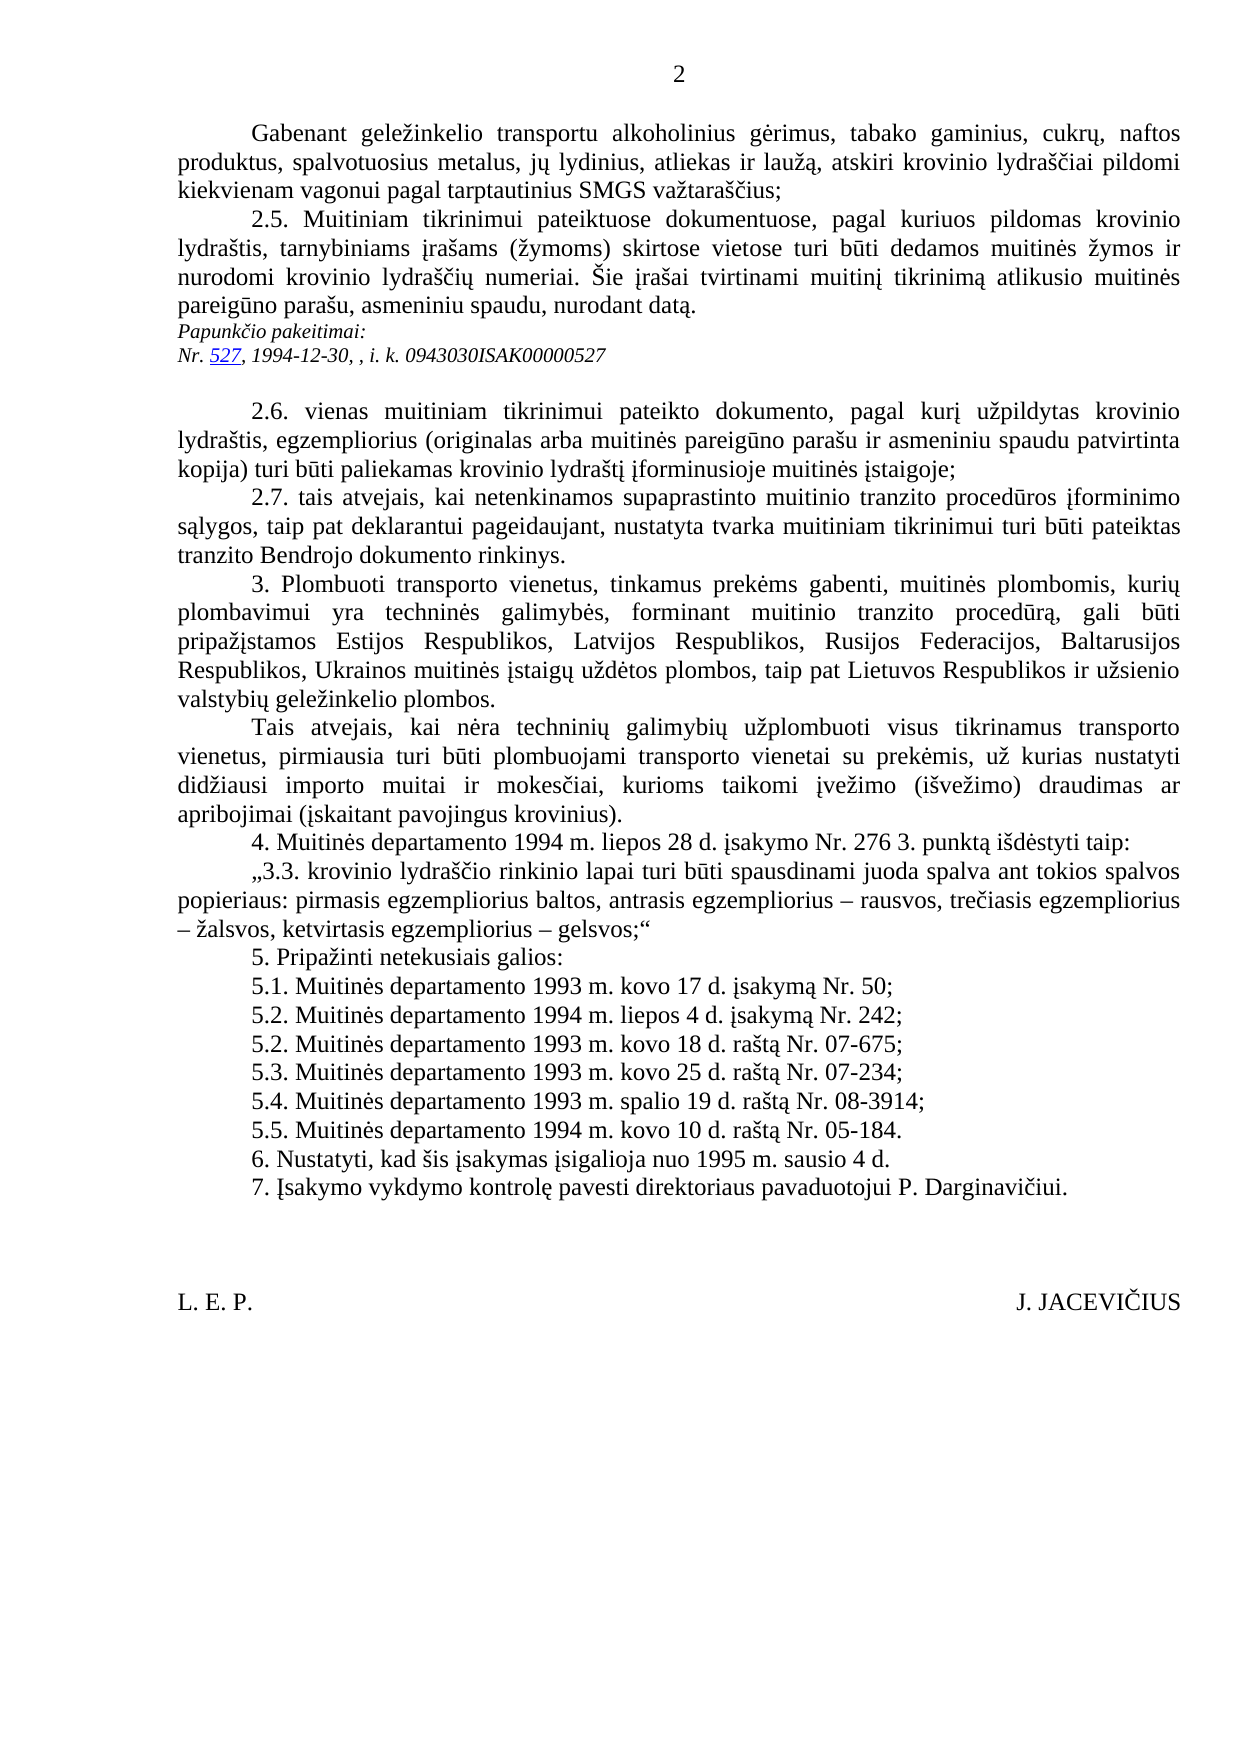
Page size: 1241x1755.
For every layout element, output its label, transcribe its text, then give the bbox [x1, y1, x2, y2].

text 5.3. Muitinės departamento 1993 m. kovo 25 d. raštą Nr. 07-234; [177, 1057, 1181, 1086]
text 7. Įsakymo vykdymo kontrolę pavesti direktoriaus pavaduotojui P. Darginavičiui. [177, 1172, 1181, 1201]
text 2.7. tais atvejais, kai netenkinamos supaprastinto muitinio tranzito procedūros įforminimo sąlygos, taip pat deklarantui pageidaujant, nustatyta tvarka muitiniam tikrinimui turi būti pateiktas tranzito Bendrojo dokumento rinkinys. [177, 482, 1181, 569]
text 2.5. Muitiniam tikrinimui pateiktuose dokumentuose, pagal kuriuos pildomas krovinio lydraštis, tarnybiniams įrašams (žymoms) skirtose vietose turi būti dedamos muitinės žymos ir nurodomi krovinio lydraščių numeriai. Šie įrašai tvirtinami muitinį tikrinimą atlikusio muitinės pareigūno parašu, asmeniniu spaudu, nurodant datą. [177, 204, 1181, 319]
text Nr. 527, 1994-12-30, , i. k. 0943030ISAK00000527 [177, 343, 1181, 367]
text L. E. P. J. JACEVIČIUS [177, 1287, 1181, 1316]
text 5.4. Muitinės departamento 1993 m. spalio 19 d. raštą Nr. 08-3914; [177, 1086, 1181, 1115]
text Gabenant geležinkelio transportu alkoholinius gėrimus, tabako gaminius, cukrų, naftos produktus, spalvotuosius metalus, jų lydinius, atliekas ir laužą, atskiri krovinio lydraščiai pildomi kiekvienam vagonui pagal tarptautinius SMGS važtaraščius; [177, 118, 1181, 204]
text 5.1. Muitinės departamento 1993 m. kovo 17 d. įsakymą Nr. 50; [177, 971, 1181, 1000]
text 2.6. vienas muitiniam tikrinimui pateikto dokumento, pagal kurį užpildytas krovinio lydraštis, egzempliorius (originalas arba muitinės pareigūno parašu ir asmeniniu spaudu patvirtinta kopija) turi būti paliekamas krovinio lydraštį įforminusioje muitinės įstaigoje; [177, 396, 1181, 482]
text 5. Pripažinti netekusiais galios: [177, 942, 1181, 971]
text 5.2. Muitinės departamento 1993 m. kovo 18 d. raštą Nr. 07-675; [177, 1029, 1181, 1057]
text „3.3. krovinio lydraščio rinkinio lapai turi būti spausdinami juoda spalva ant tokios spalvos popieriaus: pirmasis egzempliorius baltos, antrasis egzempliorius – rausvos, trečiasis egzempliorius – žalsvos, ketvirtasis egzempliorius – gelsvos;“ [177, 856, 1181, 942]
text Papunkčio pakeitimai: [177, 319, 1181, 343]
text 3. Plombuoti transporto vienetus, tinkamus prekėms gabenti, muitinės plombomis, kurių plombavimui yra techninės galimybės, forminant muitinio tranzito procedūrą, gali būti pripažįstamos Estijos Respublikos, Latvijos Respublikos, Rusijos Federacijos, Baltarusijos Respublikos, Ukrainos muitinės įstaigų uždėtos plombos, taip pat Lietuvos Respublikos ir užsienio valstybių geležinkelio plombos. [177, 569, 1181, 712]
text 4. Muitinės departamento 1994 m. liepos 28 d. įsakymo Nr. 276 3. punktą išdėstyti taip: [177, 827, 1181, 856]
text Tais atvejais, kai nėra techninių galimybių užplombuoti visus tikrinamus transporto vienetus, pirmiausia turi būti plombuojami transporto vienetai su prekėmis, už kurias nustatyti didžiausi importo muitai ir mokesčiai, kurioms taikomi įvežimo (išvežimo) draudimas ar apribojimai (įskaitant pavojingus krovinius). [177, 712, 1181, 827]
text 6. Nustatyti, kad šis įsakymas įsigalioja nuo 1995 m. sausio 4 d. [177, 1144, 1181, 1172]
text 5.2. Muitinės departamento 1994 m. liepos 4 d. įsakymą Nr. 242; [177, 1000, 1181, 1029]
text 5.5. Muitinės departamento 1994 m. kovo 10 d. raštą Nr. 05-184. [177, 1115, 1181, 1144]
